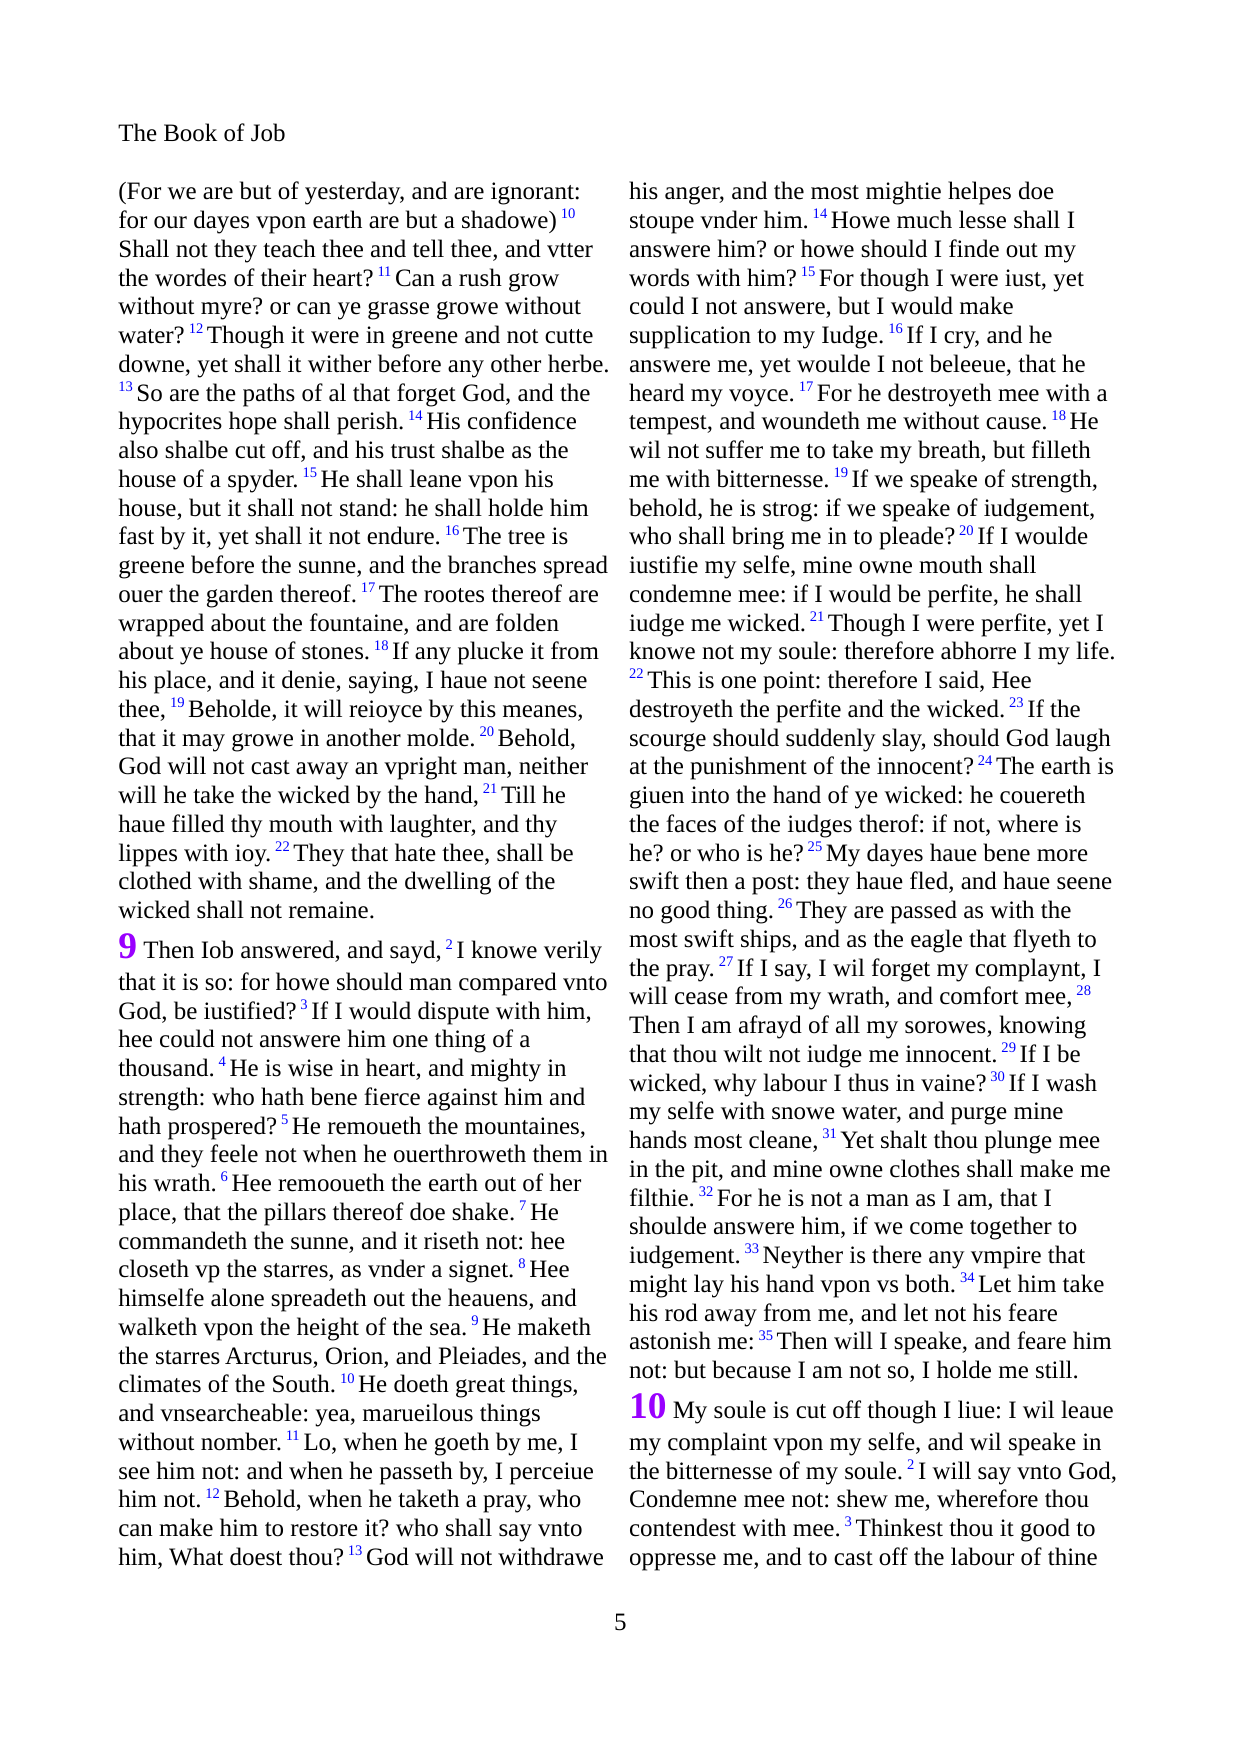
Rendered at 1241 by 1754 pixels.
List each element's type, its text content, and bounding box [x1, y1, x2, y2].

text his anger, and the most mightie helpes doe stoupe vnder him. 14 Howe much lesse shall I answere him? or howe should I finde out my words with him? 15 For though I were iust, yet could I not answere, but I would make supplication to my Iudge. 16 If I cry, and he answere me, yet woulde I not beleeue, that he heard my voyce. 17 For he destroyeth mee with a tempest, and woundeth me without cause. 18 He wil not suffer me to take my breath, but filleth me with bitternesse. 19 If we speake of strength, behold, he is strog: if we speake of iudgement, who shall bring me in to pleade? 20 If I woulde iustifie my selfe, mine owne mouth shall condemne mee: if I would be perfite, he shall iudge me wicked. 21 Though I were perfite, yet I knowe not my soule: therefore abhorre I my life. 22 This is one point: therefore I said, Hee destroyeth the perfite and the wicked. 23 If the scourge should suddenly slay, should God laugh at the punishment of the innocent? 24 The earth is giuen into the hand of ye wicked: he couereth the faces of the iudges therof: if not, where is he? or who is he? 25 My dayes haue bene more swift then a post: they haue fled, and haue seene no good thing. 26 They are passed as with the most swift ships, and as the eagle that flyeth to the pray. 27 If I say, I wil forget my complaynt, I will cease from my wrath, and comfort mee, 28 Then I am afrayd of all my sorowes, knowing that thou wilt not iudge me innocent. 29 If I be wicked, why labour I thus in vaine? 30 If I wash my selfe with snowe water, and purge mine hands most cleane, 31 Yet shalt thou plunge mee in the pit, and mine owne clothes shall make me filthie. 32 For he is not a man as I am, that I shoulde answere him, if we come together to iudgement. 33 Neyther is there any vmpire that might lay his hand vpon vs both. 34 Let him take his rod away from me, and let not his feare astonish me: 35 Then will I speake, and feare him not: but because I am not so, I holde me still. [629, 176, 1122, 1384]
text 10 My soule is cut off though I liue: I wil leaue my complaint vpon my selfe, and wil speake in the bitternesse of my soule. 2 I will say vnto God, Condemne mee not: shew me, wherefore thou contendest with mee. 3 Thinkest thou it good to oppresse me, and to cast off the labour of thine [629, 1384, 1122, 1571]
text (For we are but of yesterday, and are ignorant: for our dayes vpon earth are but a shadowe) 10 Shall not they teach thee and tell thee, and vtter the wordes of their heart? 11 Can a rush grow without myre? or can ye grasse growe without water? 12 Though it were in greene and not cutte downe, yet shall it wither before any other herbe. 13 So are the paths of al that forget God, and the hypocrites hope shall perish. 14 His confidence also shalbe cut off, and his trust shalbe as the house of a spyder. 15 He shall leane vpon his house, but it shall not stand: he shall holde him fast by it, yet shall it not endure. 16 The tree is greene before the sunne, and the branches spread ouer the garden thereof. 17 The rootes thereof are wrapped about the fountaine, and are folden about ye house of stones. 18 If any plucke it from his place, and it denie, saying, I haue not seene thee, 19 Beholde, it will reioyce by this meanes, that it may growe in another molde. 20 Behold, God will not cast away an vpright man, neither will he take the wicked by the hand, 21 Till he haue filled thy mouth with laughter, and thy lippes with ioy. 22 They that hate thee, shall be clothed with shame, and the dwelling of the wicked shall not remaine. [118, 176, 611, 924]
text 9 Then Iob answered, and sayd, 2 I knowe verily that it is so: for howe should man compared vnto God, be iustified? 3 If I would dispute with him, hee could not answere him one thing of a thousand. 4 He is wise in heart, and mighty in strength: who hath bene fierce against him and hath prospered? 5 He remoueth the mountaines, and they feele not when he ouerthroweth them in his wrath. 6 Hee remooueth the earth out of her place, that the pillars thereof doe shake. 7 He commandeth the sunne, and it riseth not: hee closeth vp the starres, as vnder a signet. 8 Hee himselfe alone spreadeth out the heauens, and walketh vpon the height of the sea. 9 He maketh the starres Arcturus, Orion, and Pleiades, and the climates of the South. 10 He doeth great things, and vnsearcheable: yea, marueilous things without nomber. 11 Lo, when he goeth by me, I see him not: and when he passeth by, I perceiue him not. 12 Behold, when he taketh a pray, who can make him to restore it? who shall say vnto him, What doest thou? 13 God will not withdrawe [118, 924, 611, 1571]
